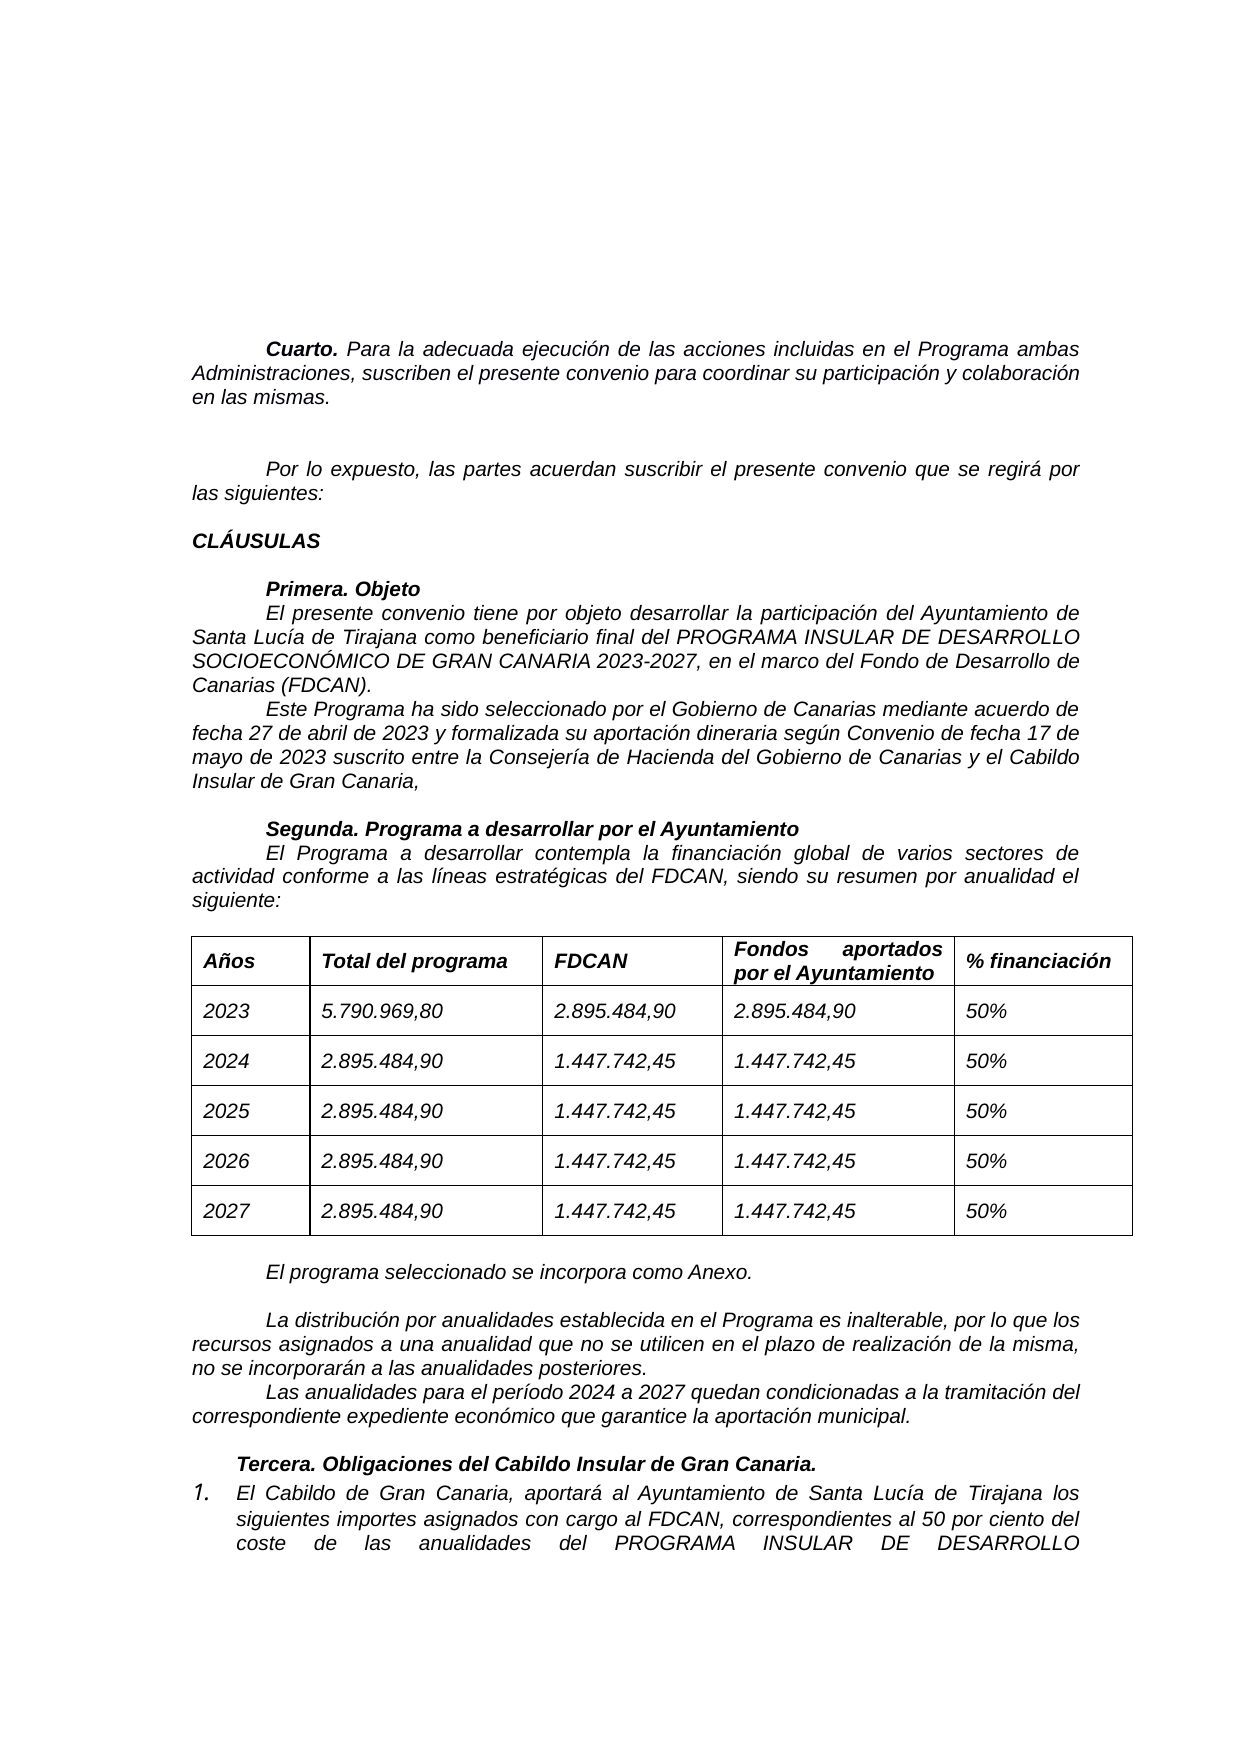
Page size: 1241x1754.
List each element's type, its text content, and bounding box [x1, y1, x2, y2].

table_cell 2.895.484,90 [543, 986, 722, 1035]
table_cell 1.447.742,45 [723, 1036, 954, 1085]
text Primera. Objeto [192, 577, 1081, 601]
table_cell 1.447.742,45 [543, 1186, 722, 1235]
table_cell 50% [955, 1136, 1132, 1185]
text Segunda. Programa a desarrollar por el Ayuntamiento [192, 816, 1081, 840]
table_cell 1.447.742,45 [543, 1136, 722, 1185]
table_header Años [192, 937, 309, 985]
table_cell 2.895.484,90 [723, 986, 954, 1035]
table_cell 2.895.484,90 [311, 1136, 542, 1185]
text La distribución por anualidades establecida en el Programa es inalterable, por lo que los recursos asignados a una anualidad que no se utilicen en el plazo de realización de la misma, no se incorporarán a las anualidades posteriores. [192, 1308, 1081, 1380]
table_header Total del programa [311, 937, 542, 985]
text Por lo expuesto, las partes acuerdan suscribir el presente convenio que se regirá por las siguientes: [192, 457, 1081, 505]
table_cell 1.447.742,45 [723, 1136, 954, 1185]
table_header % financiación [955, 937, 1132, 985]
text Tercera. Obligaciones del Cabildo Insular de Gran Canaria. [192, 1452, 1081, 1476]
table_cell 2026 [192, 1136, 309, 1185]
table_cell 50% [955, 1036, 1132, 1085]
text Este Programa ha sido seleccionado por el Gobierno de Canarias mediante acuerdo de fecha 27 de abril de 2023 y formalizada su aportación dineraria según Convenio de fecha 17 de mayo de 2023 suscrito entre la Consejería de Hacienda del Gobierno de Canarias y el Cabildo Insular de Gran Canaria, [192, 697, 1081, 792]
table_cell 1.447.742,45 [723, 1186, 954, 1235]
text El programa seleccionado se incorpora como Anexo. [192, 1260, 1081, 1284]
text El Programa a desarrollar contempla la financiación global de varios sectores de actividad conforme a las líneas estratégicas del FDCAN, siendo su resumen por anualidad el siguiente: [192, 840, 1081, 912]
table_cell 5.790.969,80 [311, 986, 542, 1035]
table_cell 2024 [192, 1036, 309, 1085]
text El presente convenio tiene por objeto desarrollar la participación del Ayuntamiento de Santa Lucía de Tirajana como beneficiario final del PROGRAMA INSULAR DE DESARROLLO SOCIOECONÓMICO DE GRAN CANARIA 2023-2027, en el marco del Fondo de Desarrollo de Canarias (FDCAN). [192, 601, 1081, 697]
table_cell 2.895.484,90 [311, 1086, 542, 1135]
table_cell 50% [955, 1186, 1132, 1235]
table_cell 1.447.742,45 [543, 1036, 722, 1085]
text Las anualidades para el período 2024 a 2027 quedan condicionadas a la tramitación del correspondiente expediente económico que garantice la aportación municipal. [192, 1380, 1081, 1428]
text CLÁUSULAS [192, 529, 1081, 553]
table_cell 1.447.742,45 [723, 1086, 954, 1135]
table_header FDCAN [543, 937, 722, 985]
table_cell 50% [955, 1086, 1132, 1135]
table_header Fondos aportados por el Ayuntamiento [723, 937, 954, 985]
table_cell 2025 [192, 1086, 309, 1135]
table_cell 2023 [192, 986, 309, 1035]
table_cell 2027 [192, 1186, 309, 1235]
list El Cabildo de Gran Canaria, aportará al Ayuntamiento de Santa Lucía de Tirajana los siguientes importes asignados con cargo al FDCAN, correspondientes al 50 por ciento del coste de las anualidades del PROGRAMA INSULAR DE DESARROLLO [192, 1476, 1081, 1555]
table_cell 2.895.484,90 [311, 1186, 542, 1235]
table_cell 50% [955, 986, 1132, 1035]
table_cell 1.447.742,45 [543, 1086, 722, 1135]
text Cuarto. Para la adecuada ejecución de las acciones incluidas en el Programa ambas Administraciones, suscriben el presente convenio para coordinar su participación y colaboración en las mismas. [192, 337, 1081, 409]
table_cell 2.895.484,90 [311, 1036, 542, 1085]
